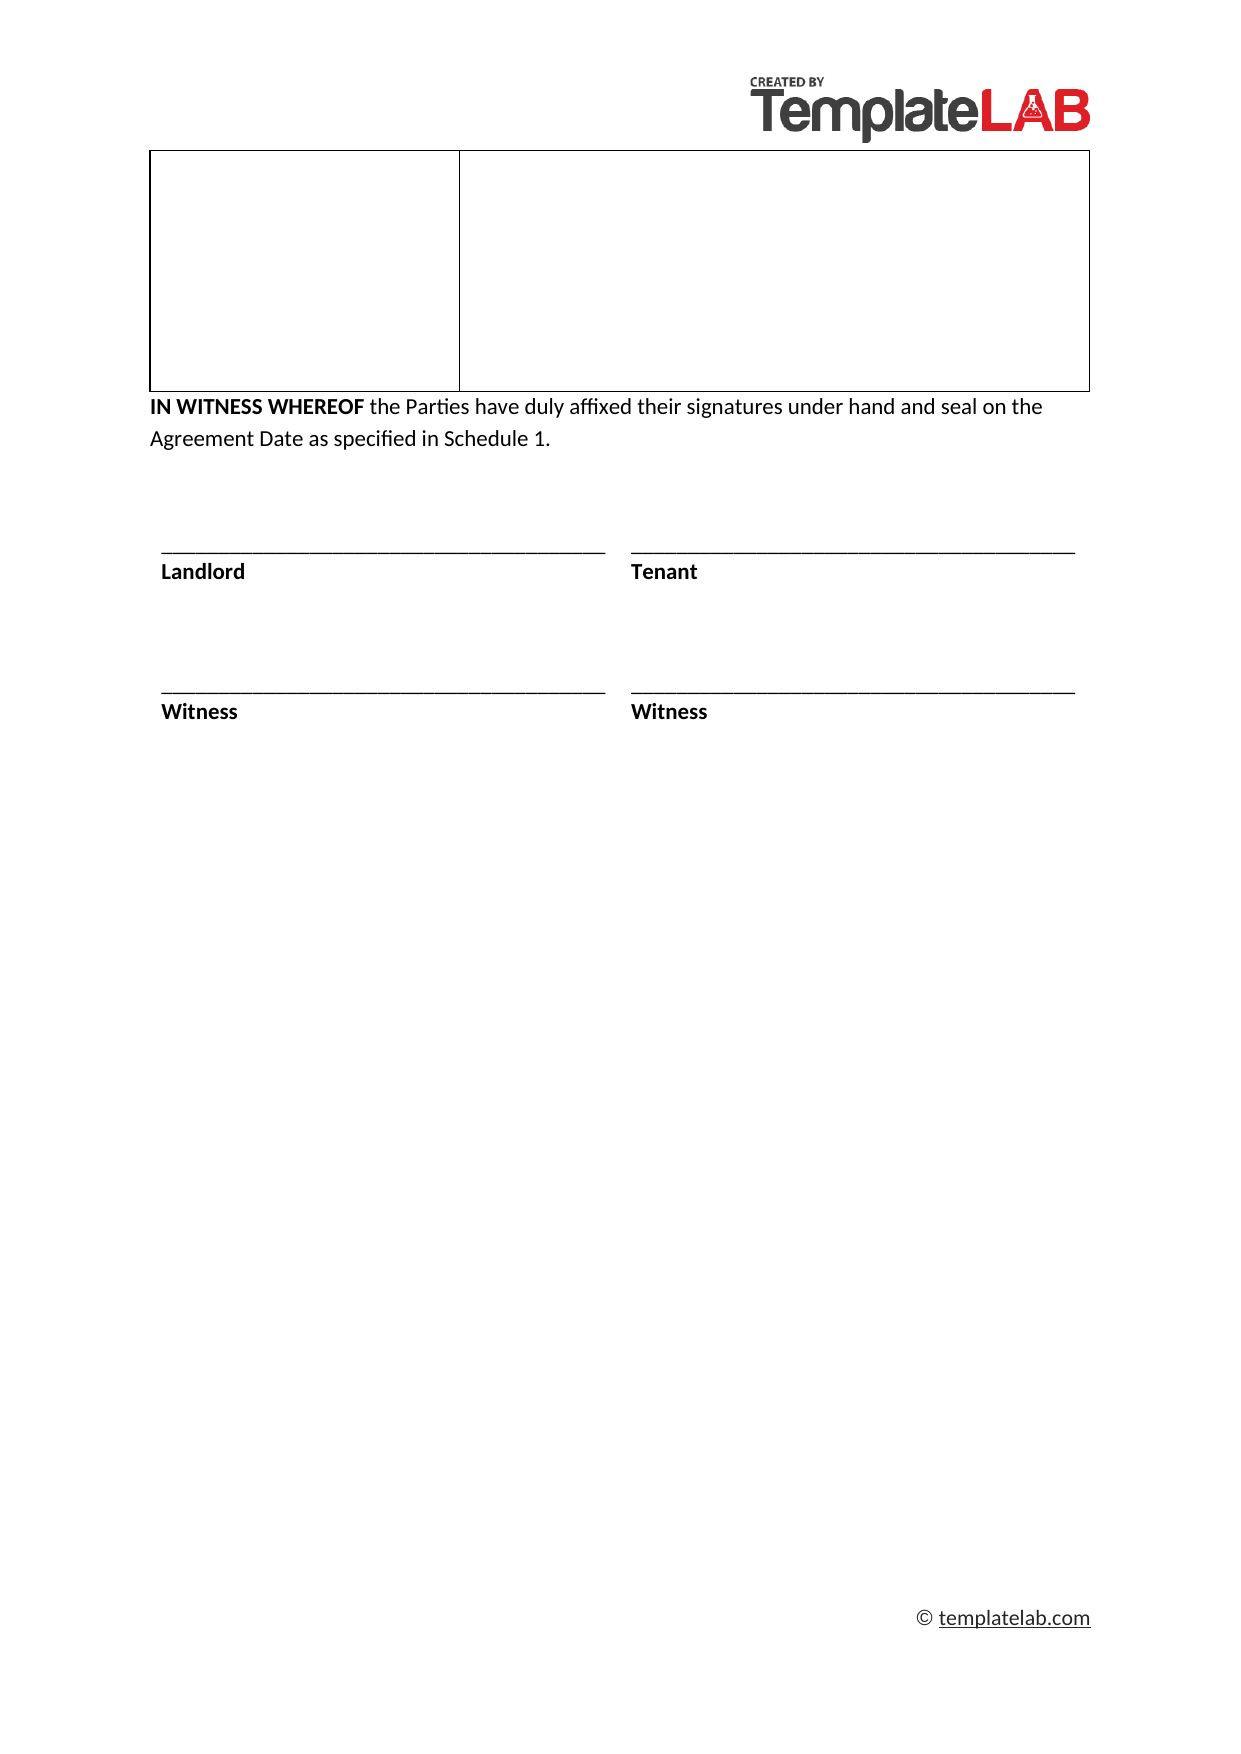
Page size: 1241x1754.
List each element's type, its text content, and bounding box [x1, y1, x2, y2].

table_header _______________________________________ Tenant [620, 473, 1089, 613]
table_header _______________________________________ Landlord [150, 473, 619, 613]
table_cell [460, 151, 1089, 391]
table_cell _______________________________________ Witness [150, 613, 619, 725]
table_cell _______________________________________ Witness [620, 613, 1089, 725]
text IN WITNESS WHEREOF the Parties have duly affixed their signatures under hand and seal on the Agreement Date as specified in Schedule 1. [150, 392, 1090, 452]
table_cell [151, 151, 459, 391]
